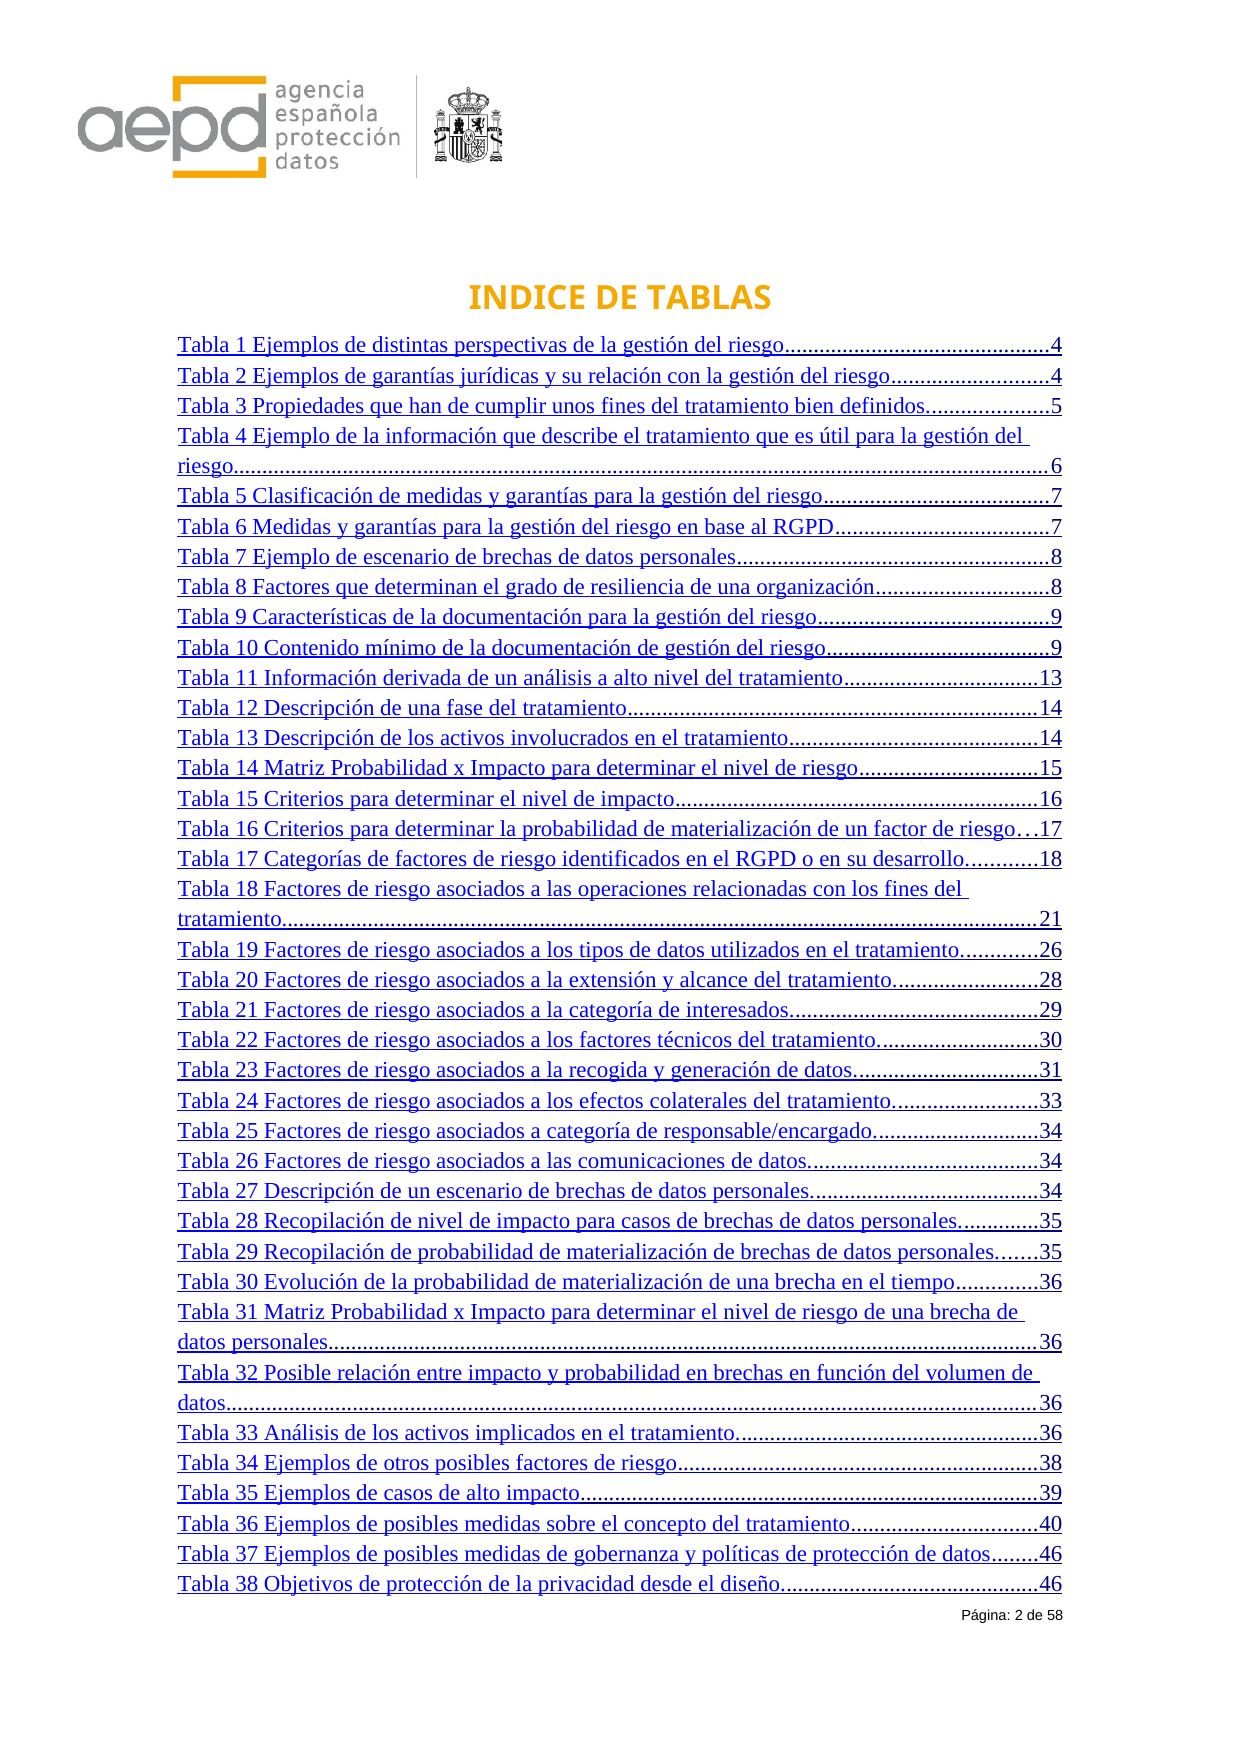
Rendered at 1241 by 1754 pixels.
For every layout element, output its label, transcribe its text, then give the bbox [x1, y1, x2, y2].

text Tabla 23 Factores de riesgo asociados a la recogida y generación de datos. 31 [177, 1057, 1063, 1083]
text Tabla 2 Ejemplos de garantías jurídicas y su relación con la gestión del riesgo 4 [177, 362, 1063, 388]
text Tabla 10 Contenido mínimo de la documentación de gestión del riesgo 9 [177, 634, 1063, 660]
text Tabla 14 Matriz Probabilidad x Impacto para determinar el nivel de riesgo 15 [177, 754, 1063, 781]
text Tabla 28 Recopilación de nivel de impacto para casos de brechas de datos personales. 35 [177, 1208, 1063, 1234]
text Tabla 21 Factores de riesgo asociados a la categoría de interesados. 29 [177, 996, 1063, 1022]
text Tabla 25 Factores de riesgo asociados a categoría de responsable/encargado. 34 [177, 1117, 1063, 1143]
text Tabla 9 Características de la documentación para la gestión del riesgo 9 [177, 603, 1063, 630]
text Tabla 32 Posible relación entre impacto y probabilidad en brechas en función del volumen de datos. 36 [177, 1359, 1063, 1415]
text Tabla 35 Ejemplos de casos de alto impacto 39 [177, 1479, 1063, 1506]
text Tabla 29 Recopilación de probabilidad de materialización de brechas de datos personales. 35 [177, 1238, 1063, 1264]
text Tabla 8 Factores que determinan el grado de resiliencia de una organización 8 [177, 573, 1063, 599]
text Tabla 7 Ejemplo de escenario de brechas de datos personales 8 [177, 543, 1063, 569]
text Tabla 15 Criterios para determinar el nivel de impacto 16 [177, 785, 1063, 811]
text Tabla 36 Ejemplos de posibles medidas sobre el concepto del tratamiento 40 [177, 1510, 1063, 1536]
text Tabla 1 Ejemplos de distintas perspectivas de la gestión del riesgo 4 [177, 332, 1063, 358]
text Tabla 34 Ejemplos de otros posibles factores de riesgo 38 [177, 1449, 1063, 1476]
text Tabla 17 Categorías de factores de riesgo identificados en el RGPD o en su desarrollo. 18 [177, 845, 1063, 871]
text Tabla 18 Factores de riesgo asociados a las operaciones relacionadas con los fines del tratamiento. 21 [177, 875, 1063, 932]
text Tabla 16 Criterios para determinar la probabilidad de materialización de un factor de riesgo 17 [177, 815, 1063, 841]
text Tabla 22 Factores de riesgo asociados a los factores técnicos del tratamiento. 30 [177, 1026, 1063, 1053]
text Tabla 24 Factores de riesgo asociados a los efectos colaterales del tratamiento. 33 [177, 1087, 1063, 1113]
text Tabla 11 Información derivada de un análisis a alto nivel del tratamiento 13 [177, 664, 1063, 690]
text Tabla 30 Evolución de la probabilidad de materialización de una brecha en el tiempo 36 [177, 1268, 1063, 1294]
text Tabla 31 Matriz Probabilidad x Impacto para determinar el nivel de riesgo de una brecha de datos personales 36 [177, 1298, 1063, 1355]
text Tabla 26 Factores de riesgo asociados a las comunicaciones de datos. 34 [177, 1147, 1063, 1173]
text Tabla 20 Factores de riesgo asociados a la extensión y alcance del tratamiento. 28 [177, 966, 1063, 992]
text Tabla 3 Propiedades que han de cumplir unos fines del tratamiento bien definidos. 5 [177, 392, 1063, 418]
text Tabla 19 Factores de riesgo asociados a los tipos de datos utilizados en el tratamiento. 26 [177, 936, 1063, 962]
text Tabla 13 Descripción de los activos involucrados en el tratamiento 14 [177, 724, 1063, 751]
text Tabla 5 Clasificación de medidas y garantías para la gestión del riesgo 7 [177, 483, 1063, 509]
text Tabla 37 Ejemplos de posibles medidas de gobernanza y políticas de protección de datos 46 [177, 1540, 1063, 1566]
text Tabla 38 Objetivos de protección de la privacidad desde el diseño. 46 [177, 1570, 1063, 1596]
text Tabla 6 Medidas y garantías para la gestión del riesgo en base al RGPD 7 [177, 513, 1063, 539]
text Tabla 33 Análisis de los activos implicados en el tratamiento. 36 [177, 1419, 1063, 1445]
text Tabla 27 Descripción de un escenario de brechas de datos personales. 34 [177, 1177, 1063, 1204]
text Tabla 12 Descripción de una fase del tratamiento 14 [177, 694, 1063, 720]
text Tabla 4 Ejemplo de la información que describe el tratamiento que es útil para la gestión del riesgo. 6 [177, 422, 1063, 479]
text INDICE DE TABLAS [177, 274, 1063, 319]
